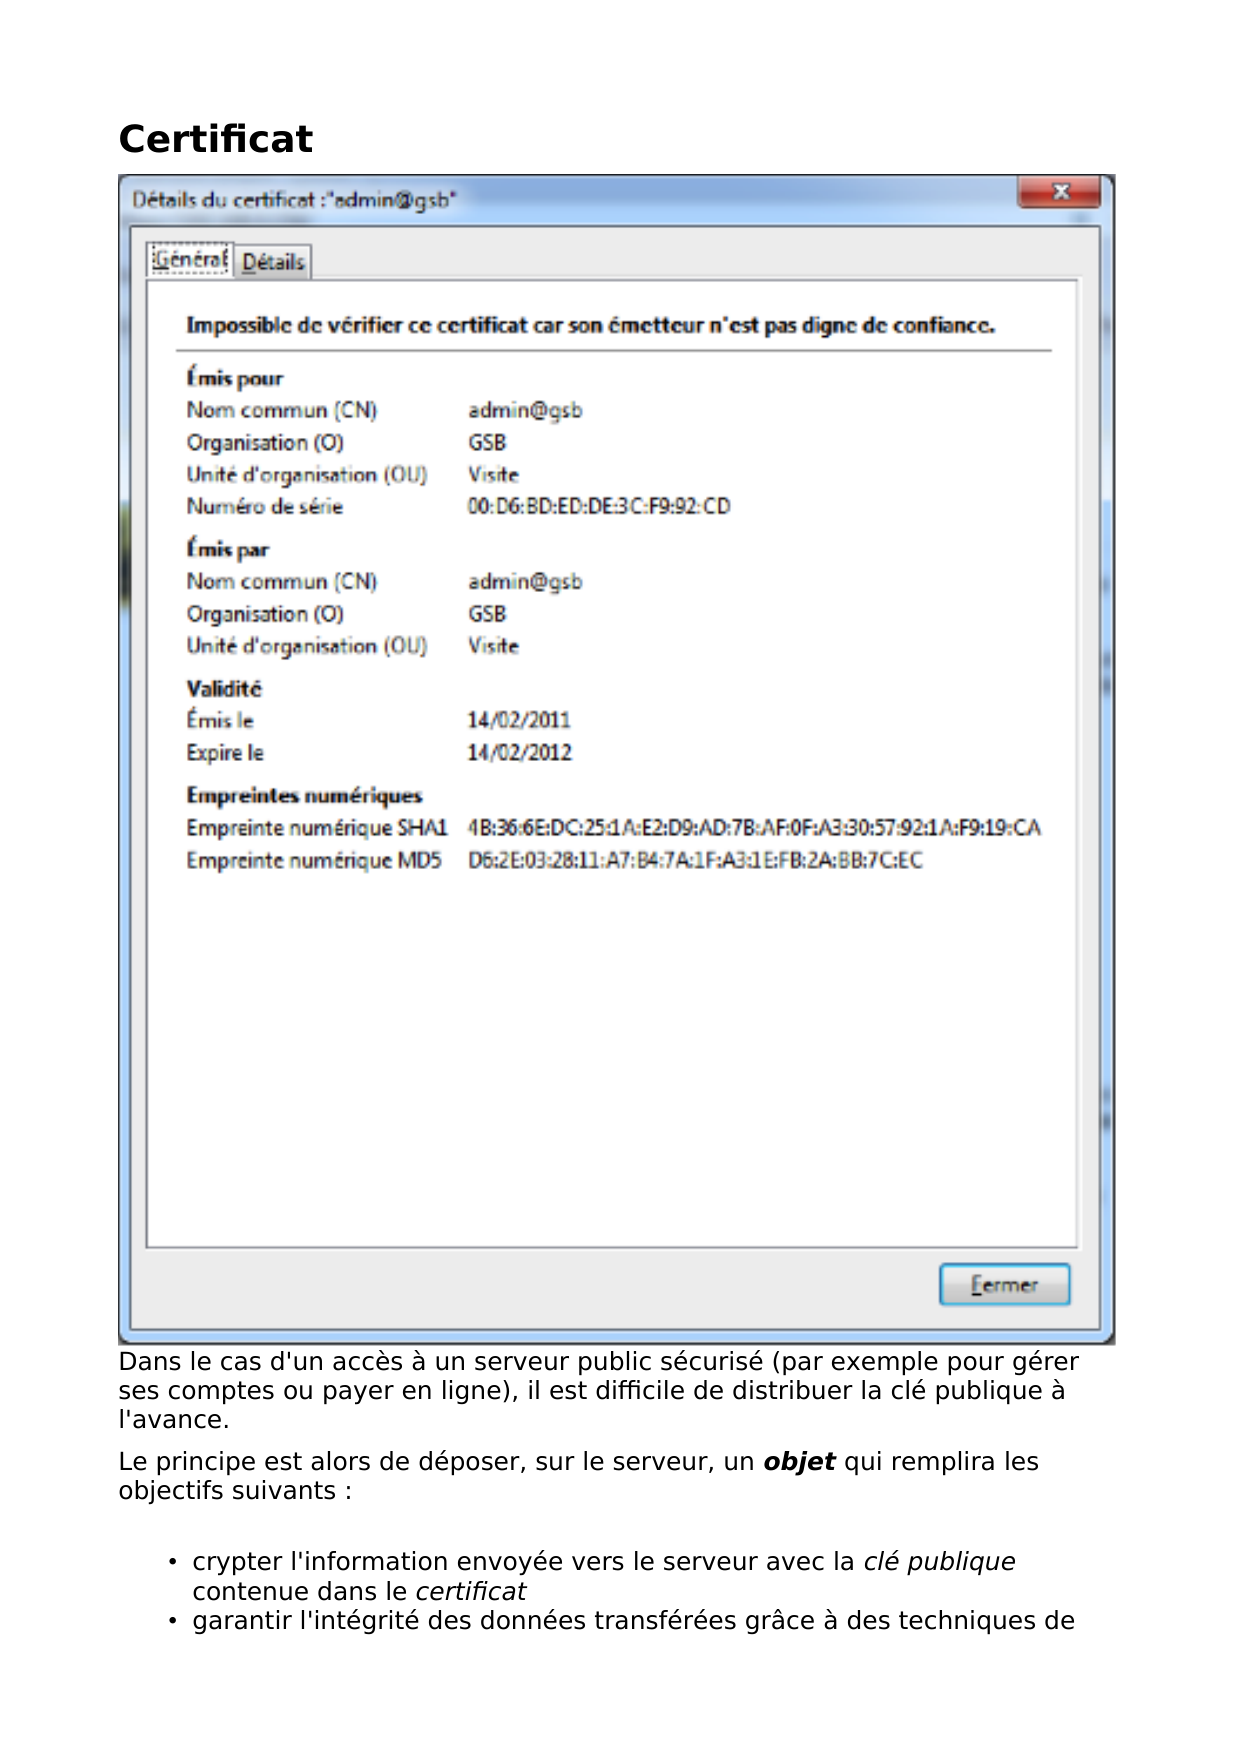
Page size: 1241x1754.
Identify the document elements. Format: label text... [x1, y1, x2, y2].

text Dans le cas d'un accès à un serveur public sécurisé (par exemple pour gérer ses comptes ou payer en ligne), il est difficile de distribuer la clé publique à l'avance. [118, 1348, 1122, 1435]
picture [118, 174, 1123, 1348]
list crypter l'information envoyée vers le serveur avec la clé publique contenue dans le certificat [177, 1547, 1122, 1606]
list garantir l'intégrité des données transférées grâce à des techniques de [177, 1606, 1122, 1635]
subtitle Certificat [118, 118, 1122, 162]
text Le principe est alors de déposer, sur le serveur, un objet qui remplira les objectifs suivants : [118, 1447, 1122, 1506]
